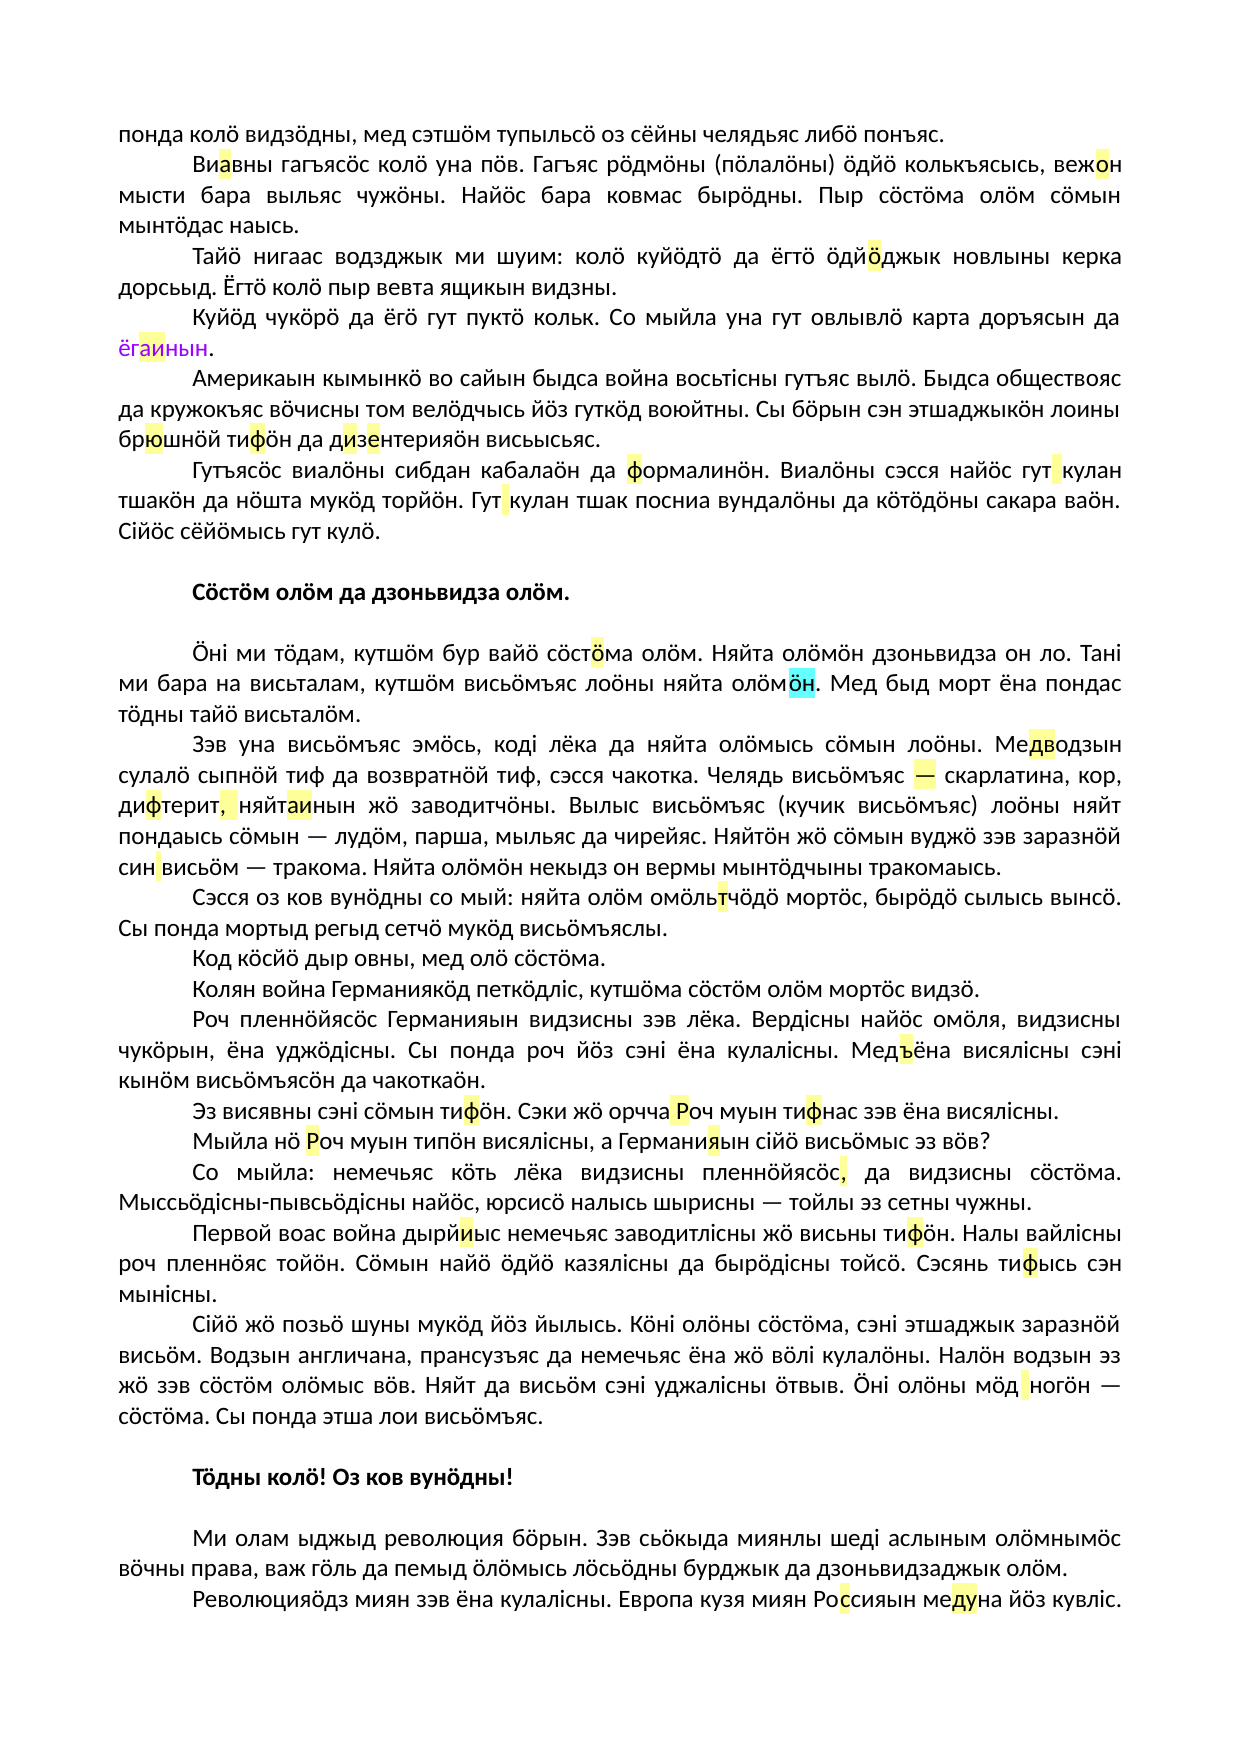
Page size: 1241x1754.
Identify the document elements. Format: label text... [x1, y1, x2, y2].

text Первой воас война дырйиыс немечьяс заводитлісны жӧ висьны тифӧн. Налы вайлісны роч пленнӧяс тойӧн. Сӧмын найӧ ӧдйӧ казялісны да бырӧдісны тойсӧ. Сэсянь тифысь сэн мынісны. [118, 1217, 1122, 1308]
text Эз висявны сэні сӧмын тифӧн. Сэки жӧ орчча Роч муын тифнас зэв ёна висялісны. [118, 1095, 1122, 1125]
text Гутъясӧс виалӧны сибдан кабалаӧн да формалинӧн. Виалӧны сэсся найӧс гут кулан тшакӧн да нӧшта мукӧд торйӧн. Гут кулан тшак посниа вундалӧны да кӧтӧдӧны сакара ваӧн. Сійӧс сёйӧмысь гут кулӧ. [118, 454, 1122, 545]
text Мыйла нӧ Роч муын типӧн висялісны, а Германияын сійӧ висьӧмыс эз вӧв? [118, 1125, 1122, 1156]
text Тайӧ нигаас водзджык ми шуим: колӧ куйӧдтӧ да ёгтӧ ӧдйӧджык новлыны керка дорсьыд. Ёгтӧ колӧ пыр вевта ящикын видзны. [118, 240, 1122, 301]
text Со мыйла: немечьяс кӧть лёка видзисны пленнӧйясӧс, да видзисны сӧстӧма. Мыссьӧдісны-пывсьӧдісны найӧс, юрсисӧ налысь шырисны — тойлы эз сетны чужны. [118, 1156, 1122, 1217]
text Зэв уна висьӧмъяс эмӧсь, коді лёка да няйта олӧмысь сӧмын лоӧны. Медводзын сулалӧ сыпнӧй тиф да возвратнӧй тиф, сэсся чакотка. Челядь висьӧмъяс — скарлатина, кор, дифтерит, няйтаинын жӧ заводитчӧны. Вылыс висьӧмъяс (кучик висьӧмъяс) лоӧны няйт пондаысь сӧмын — лудӧм, парша, мыльяс да чирейяс. Няйтӧн жӧ сӧмын вуджӧ зэв заразнӧй син висьӧм — тракома. Няйта олӧмӧн некыдз он вермы мынтӧдчыны тракомаысь. [118, 728, 1122, 881]
text Колян война Германиякӧд петкӧдліс, кутшӧма сӧстӧм олӧм мортӧс видзӧ. [118, 973, 1122, 1003]
text понда колӧ видзӧдны, мед сэтшӧм тупыльсӧ оз сёйны челядьяс либӧ понъяс. [118, 118, 1122, 149]
text Америкаын кымынкӧ во сайын быдса война восьтісны гутъяс вылӧ. Быдса обществояс да кружокъяс вӧчисны том велӧдчысь йӧз гуткӧд воюйтны. Сы бӧрын сэн этшаджыкӧн лоины брюшнӧй тифӧн да дизентерияӧн висьысьяс. [118, 362, 1122, 454]
text Сӧстӧм олӧм да дзоньвидза олӧм. [118, 576, 1122, 606]
text Ми олам ыджыд революция бӧрын. Зэв сьӧкыда миянлы шеді аслыным олӧмнымӧс вӧчны права, важ гӧль да пемыд ӧлӧмысь лӧсьӧдны бурджык да дзоньвидзаджык олӧм. [118, 1522, 1122, 1583]
text Сэсся оз ков вунӧдны со мый: няйта олӧм омӧльтчӧдӧ мортӧс, бырӧдӧ сылысь вынсӧ. Сы понда мортыд регыд сетчӧ мукӧд висьӧмъяслы. [118, 881, 1122, 942]
text Ӧні ми тӧдам, кутшӧм бур вайӧ сӧстӧма олӧм. Няйта олӧмӧн дзоньвидза он ло. Тані ми бара на висьталам, кутшӧм висьӧмъяс лоӧны няйта олӧмӧн. Мед быд морт ёна пондас тӧдны тайӧ висьталӧм. [118, 637, 1122, 728]
text Революцияӧдз миян зэв ёна кулалісны. Европа кузя миян Россияын медуна йӧз кувліс. [118, 1583, 1122, 1614]
text Виавны гагъясӧс колӧ уна пӧв. Гагъяс рӧдмӧны (пӧлалӧны) ӧдйӧ колькъясысь, вежон мысти бара выльяс чужӧны. Найӧс бара ковмас бырӧдны. Пыр сӧстӧма олӧм сӧмын мынтӧдас наысь. [118, 149, 1122, 240]
text Сійӧ жӧ позьӧ шуны мукӧд йӧз йылысь. Кӧні олӧны сӧстӧма, сэні этшаджык заразнӧй висьӧм. Водзын англичана, прансузъяс да немечьяс ёна жӧ вӧлі кулалӧны. Налӧн водзын эз жӧ зэв сӧстӧм олӧмыс вӧв. Няйт да висьӧм сэні уджалісны ӧтвыв. Ӧні олӧны мӧд ногӧн — сӧстӧма. Сы понда этша лои висьӧмъяс. [118, 1308, 1122, 1431]
text Куйӧд чукӧрӧ да ёгӧ гут пуктӧ кольк. Со мыйла уна гут овлывлӧ карта доръясын да ёгаинын. [118, 301, 1122, 362]
text Тӧдны колӧ! Оз ков вунӧдны! [118, 1461, 1122, 1492]
text Роч пленнӧйясӧс Германияын видзисны зэв лёка. Вердісны найӧс омӧля, видзисны чукӧрын, ёна уджӧдісны. Сы понда роч йӧз сэні ёна кулалісны. Медъёна висялісны сэні кынӧм висьӧмъясӧн да чакоткаӧн. [118, 1003, 1122, 1095]
text Код кӧсйӧ дыр овны, мед олӧ сӧстӧма. [118, 942, 1122, 973]
